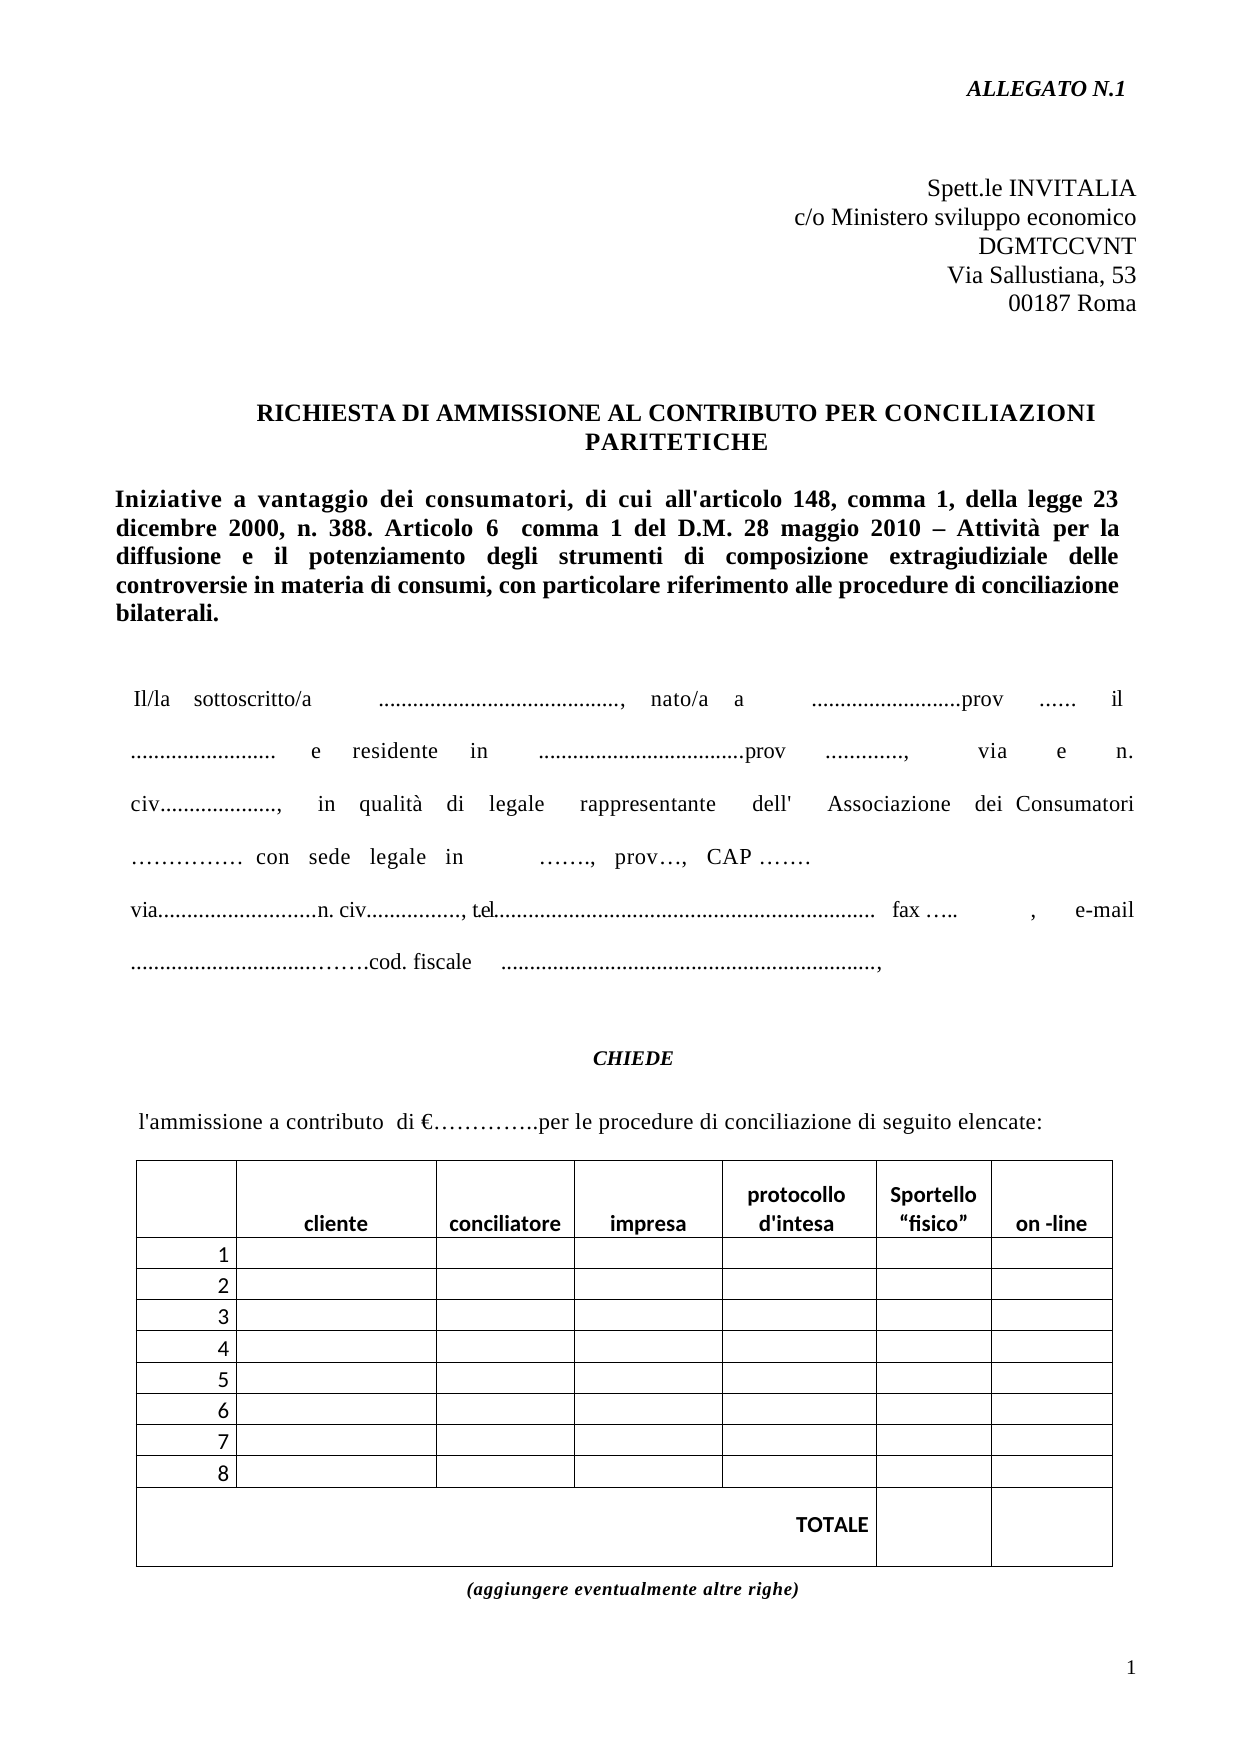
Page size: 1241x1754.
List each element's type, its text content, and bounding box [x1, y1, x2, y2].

text Iniziative a vantaggio dei consumatori, di cui all'articolo 148, comma 1, della legge 23 dicembre 2000, n. 388. Articolo 6 comma 1 del D.M. 28 maggio 2010 – Attività per la diffusione e il potenziamento degli strumenti di composizione extragiudiziale delle controversie in materia di consumi, con particolare riferimento alle procedure di conciliazione bilaterali. [114, 485, 1119, 627]
text via n. civ , t.el. fax ….. , e-mail …….cod. fiscale , [130, 896, 1134, 975]
table_header impresa [575, 1161, 722, 1237]
table_cell [877, 1488, 991, 1566]
table_cell [877, 1238, 991, 1268]
table_header conciliatore [437, 1161, 574, 1237]
subtitle Spett.le INVITALIA [130, 173, 1136, 202]
table_cell 2 [137, 1269, 236, 1299]
table_cell [575, 1394, 722, 1424]
table_cell [723, 1456, 876, 1487]
table_cell [237, 1269, 436, 1299]
text CHIEDE [132, 1037, 1136, 1072]
table_cell [992, 1300, 1112, 1330]
table_cell 7 [137, 1425, 236, 1455]
table_cell [992, 1394, 1112, 1424]
table_cell [237, 1456, 436, 1487]
table_cell [992, 1363, 1112, 1393]
table_cell [437, 1238, 574, 1268]
table_cell 4 [137, 1331, 236, 1362]
table_cell [877, 1363, 991, 1393]
table_cell [237, 1363, 436, 1393]
table_header cliente [237, 1161, 436, 1237]
table_header [137, 1161, 236, 1237]
table_cell [437, 1425, 574, 1455]
table_cell [575, 1456, 722, 1487]
text ALLEGATO N.1 [130, 75, 1128, 101]
table_cell [992, 1488, 1112, 1566]
table_cell [575, 1363, 722, 1393]
table_cell [437, 1456, 574, 1487]
table_cell [237, 1425, 436, 1455]
table_cell [437, 1394, 574, 1424]
table_cell [575, 1425, 722, 1455]
table_cell [575, 1238, 722, 1268]
table_cell [237, 1331, 436, 1362]
table_cell 3 [137, 1300, 236, 1330]
table_cell [437, 1331, 574, 1362]
table_cell [437, 1363, 574, 1393]
table_cell [992, 1331, 1112, 1362]
table_cell [877, 1394, 991, 1424]
table_cell 5 [137, 1363, 236, 1393]
table_cell [437, 1269, 574, 1299]
table_cell [575, 1269, 722, 1299]
table_cell 1 [137, 1238, 236, 1268]
table_cell [877, 1456, 991, 1487]
table_cell [437, 1300, 574, 1330]
text l'ammissione a contributo di €…………..per le procedure di conciliazione di seguito elencate: [133, 1108, 1136, 1134]
table_cell [723, 1363, 876, 1393]
table_cell [575, 1331, 722, 1362]
table_cell [237, 1394, 436, 1424]
table_cell [723, 1269, 876, 1299]
table_cell [992, 1238, 1112, 1268]
table_cell [723, 1331, 876, 1362]
table_cell [877, 1300, 991, 1330]
table_cell [575, 1300, 722, 1330]
text (aggiungere eventualmente altre righe) [466, 1578, 1136, 1600]
text e residente in prov , via e n. civ , in qualità di legale rappresentante dell' Associazione dei Consumatori …………… con sede legale in ……., prov…, CAP ……. [130, 738, 1134, 869]
text RICHIESTA DI AMMISSIONE AL CONTRIBUTO PER CONCILIAZIONI PARITETICHE [189, 399, 1163, 456]
table_cell [992, 1269, 1112, 1299]
text Via Sallustiana, 53 [130, 260, 1136, 288]
table_cell [723, 1300, 876, 1330]
table_cell [237, 1300, 436, 1330]
text Il/la sottoscritto/a , nato/a a prov il [133, 685, 1134, 711]
table_cell TOTALE [137, 1488, 876, 1566]
text c/o Ministero sviluppo economico [130, 202, 1136, 231]
table_header on -line [992, 1161, 1112, 1237]
table_cell [992, 1425, 1112, 1455]
table_cell 6 [137, 1394, 236, 1424]
table_header Sportello “fisico” [877, 1161, 991, 1237]
table_header protocollo d'intesa [723, 1161, 876, 1237]
table_cell [877, 1269, 991, 1299]
table_cell [237, 1238, 436, 1268]
table_cell [723, 1238, 876, 1268]
table_cell [723, 1394, 876, 1424]
text DGMTCCVNT [130, 231, 1136, 260]
table_cell [992, 1456, 1112, 1487]
table_cell 8 [137, 1456, 236, 1487]
table_cell [877, 1425, 991, 1455]
text 00187 Roma [130, 288, 1136, 317]
table_cell [877, 1331, 991, 1362]
table_cell [723, 1425, 876, 1455]
